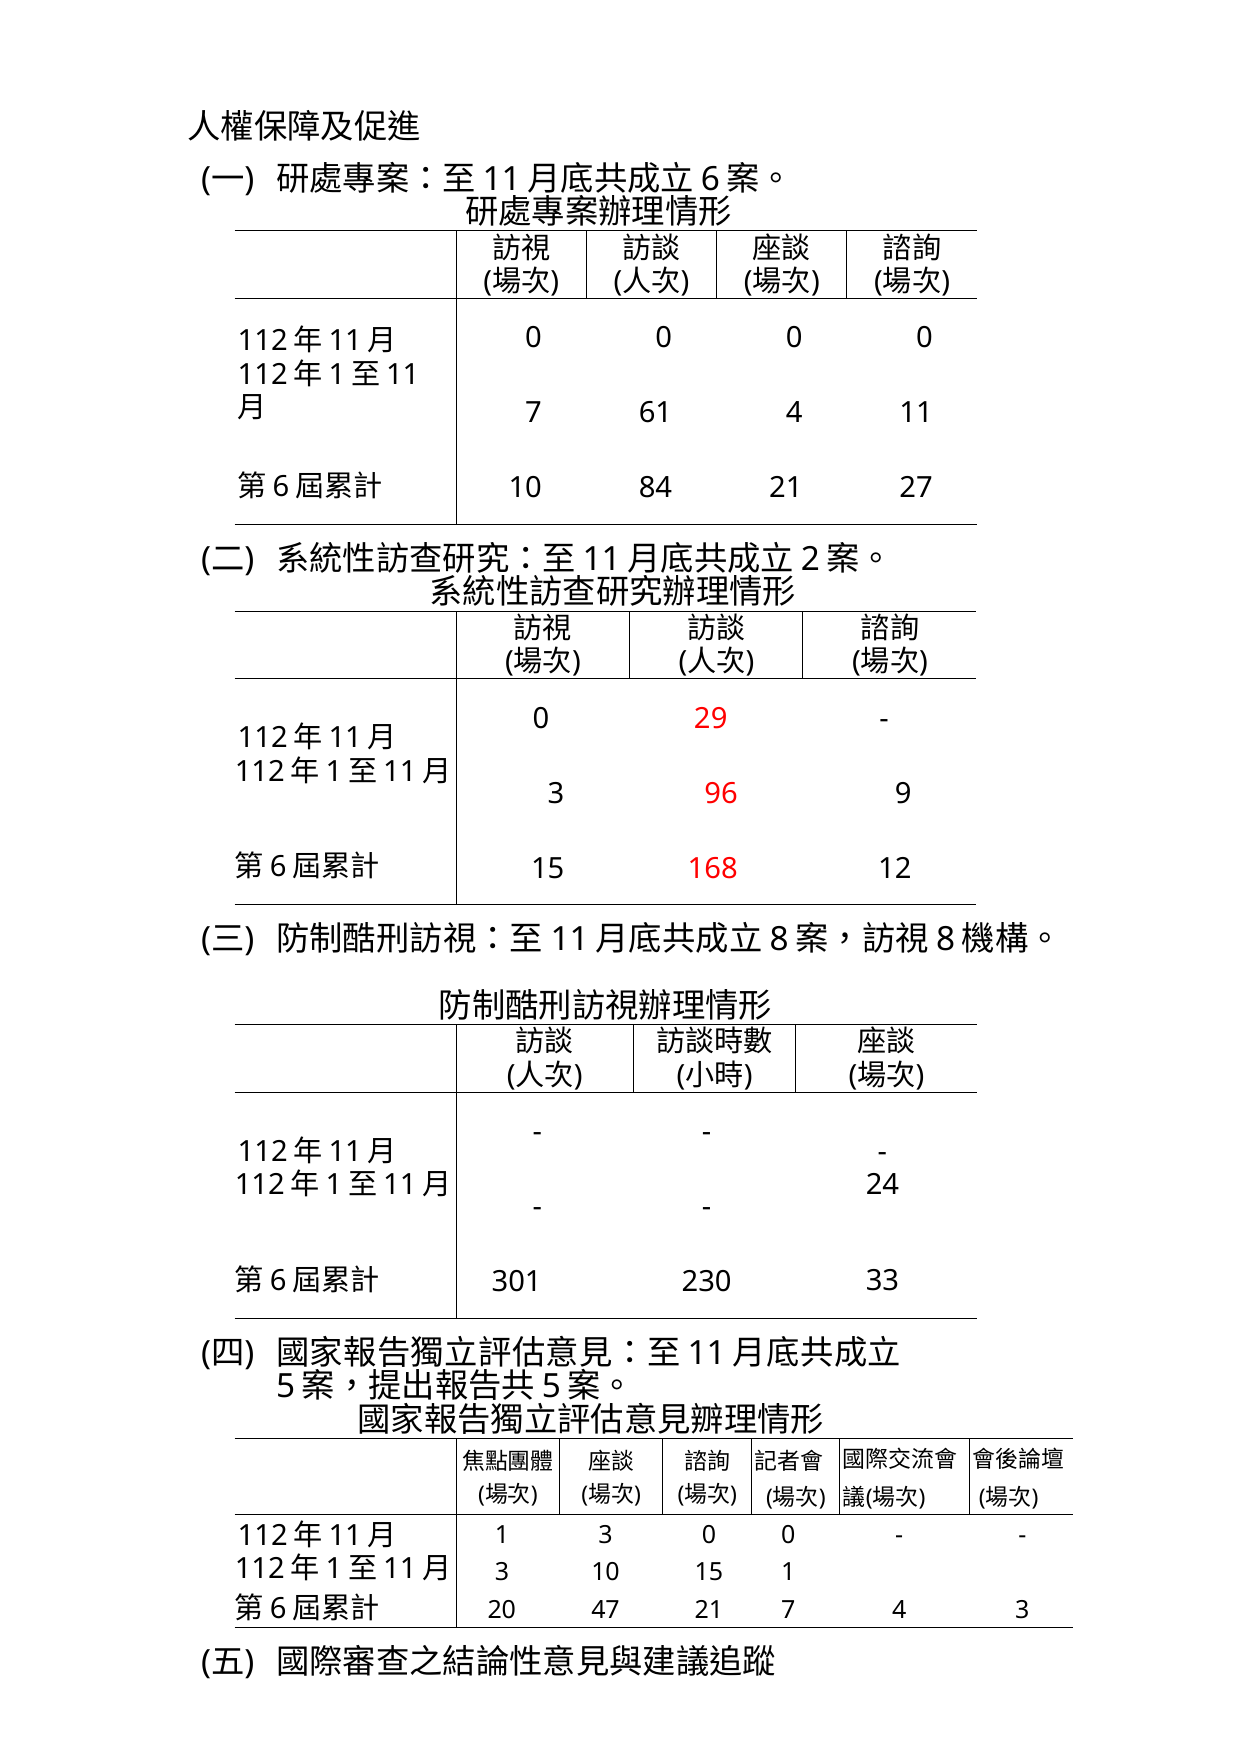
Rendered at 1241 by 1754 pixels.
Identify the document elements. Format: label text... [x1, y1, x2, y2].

table_cell [969, 1093, 977, 1243]
table_cell 12 [803, 829, 976, 904]
table_cell - 24 [795, 1093, 969, 1243]
table_header 記者會 (場次) [752, 1439, 839, 1514]
table_cell 第6屆累計 [235, 829, 456, 904]
table_cell 7 [751, 1590, 840, 1627]
table_cell 301 [457, 1243, 586, 1318]
table_cell 1 3 [457, 1515, 559, 1590]
table_cell 20 [457, 1590, 559, 1627]
table_cell 21 [677, 1590, 751, 1627]
list 系統性訪查研究：至11月底共成立2案。 [201, 544, 1053, 577]
table_cell 10 [457, 449, 586, 524]
table_cell - - [457, 1093, 586, 1243]
table_header 訪談 (人次) [587, 231, 716, 298]
table_cell 230 [586, 1243, 795, 1318]
text 系統性訪查研究辦理情形 [172, 577, 1053, 611]
table_cell 21 [716, 449, 847, 524]
table_header 座談 (場次) [796, 1025, 977, 1092]
table_cell 33 [795, 1243, 969, 1318]
text 國家報告獨立評估意見辧理情形 [128, 1404, 1053, 1438]
table_cell 0 61 [586, 299, 716, 449]
table_cell 第6屆累計 [235, 449, 456, 524]
text 人權保障及促進 [187, 112, 1053, 145]
table_header 諮詢 (場次) [663, 1439, 751, 1514]
table_cell 29 96 [630, 679, 803, 829]
table_cell 0 11 [847, 299, 977, 449]
table_header 焦點團體 (場次) [457, 1439, 559, 1514]
text 研處專案辦理情形 [143, 197, 1053, 230]
table_header 座談 (場次) [717, 231, 846, 298]
table_cell - 9 [803, 679, 976, 829]
table_cell 168 [630, 829, 803, 904]
table_cell 第6屆累計 [235, 1243, 456, 1318]
table_cell 15 [457, 829, 629, 904]
table_cell 112年11月 112年1至11月 [235, 1515, 456, 1590]
table_cell 84 [586, 449, 716, 524]
table_cell 0 7 [457, 299, 586, 449]
table_cell 0 4 [716, 299, 847, 449]
table_header 諮詢 (場次) [803, 612, 976, 678]
table_cell 27 [847, 449, 977, 524]
text 防制酷刑訪視辦理情形 [158, 991, 1053, 1024]
table_header 訪談 (人次) [457, 1025, 633, 1092]
table_cell - [840, 1515, 970, 1590]
table_header [235, 1439, 456, 1514]
table_header 訪談 (人次) [630, 612, 802, 678]
table_cell 0 15 [677, 1515, 751, 1590]
table_header [235, 1025, 456, 1092]
table_cell 0 3 [457, 679, 629, 829]
table_header 國際交流會議(場次) [840, 1439, 969, 1514]
table_header 訪談時數 (小時) [634, 1025, 795, 1092]
table_header 會後論壇 (場次) [970, 1439, 1073, 1514]
table_header 諮詢 (場次) [847, 231, 977, 298]
table_cell 第6屆累計 [235, 1590, 456, 1627]
table_cell - - [586, 1093, 795, 1243]
table_header 座談 (場次) [560, 1439, 662, 1514]
table_cell - [970, 1515, 1073, 1590]
table_cell 4 [840, 1590, 970, 1627]
table_cell 47 [559, 1590, 677, 1627]
table_cell 112年11月 112年1至11月 [235, 1093, 456, 1243]
table_cell 3 10 [559, 1515, 677, 1590]
list 國際審查之結論性意見與建議追蹤 [201, 1647, 901, 1680]
list 國家報告獨立評估意見：至11月底共成立5案，提出報告共5案。 [201, 1338, 901, 1404]
list 防制酷刑訪視：至11月底共成立8案，訪視8機構。 [201, 924, 1029, 991]
table_cell 0 1 [751, 1515, 840, 1590]
table_header 訪視 (場次) [457, 612, 629, 678]
table_cell 112年11月 112年1至11月 [235, 299, 456, 449]
table_header 訪視 (場次) [457, 231, 586, 298]
list 研處專案：至11月底共成立6案。 [201, 164, 1053, 197]
table_header [235, 612, 456, 678]
table_header [235, 231, 456, 298]
table_cell 112年11月 112年1至11月 [235, 679, 456, 829]
table_cell [969, 1243, 977, 1318]
table_cell 3 [970, 1590, 1073, 1627]
